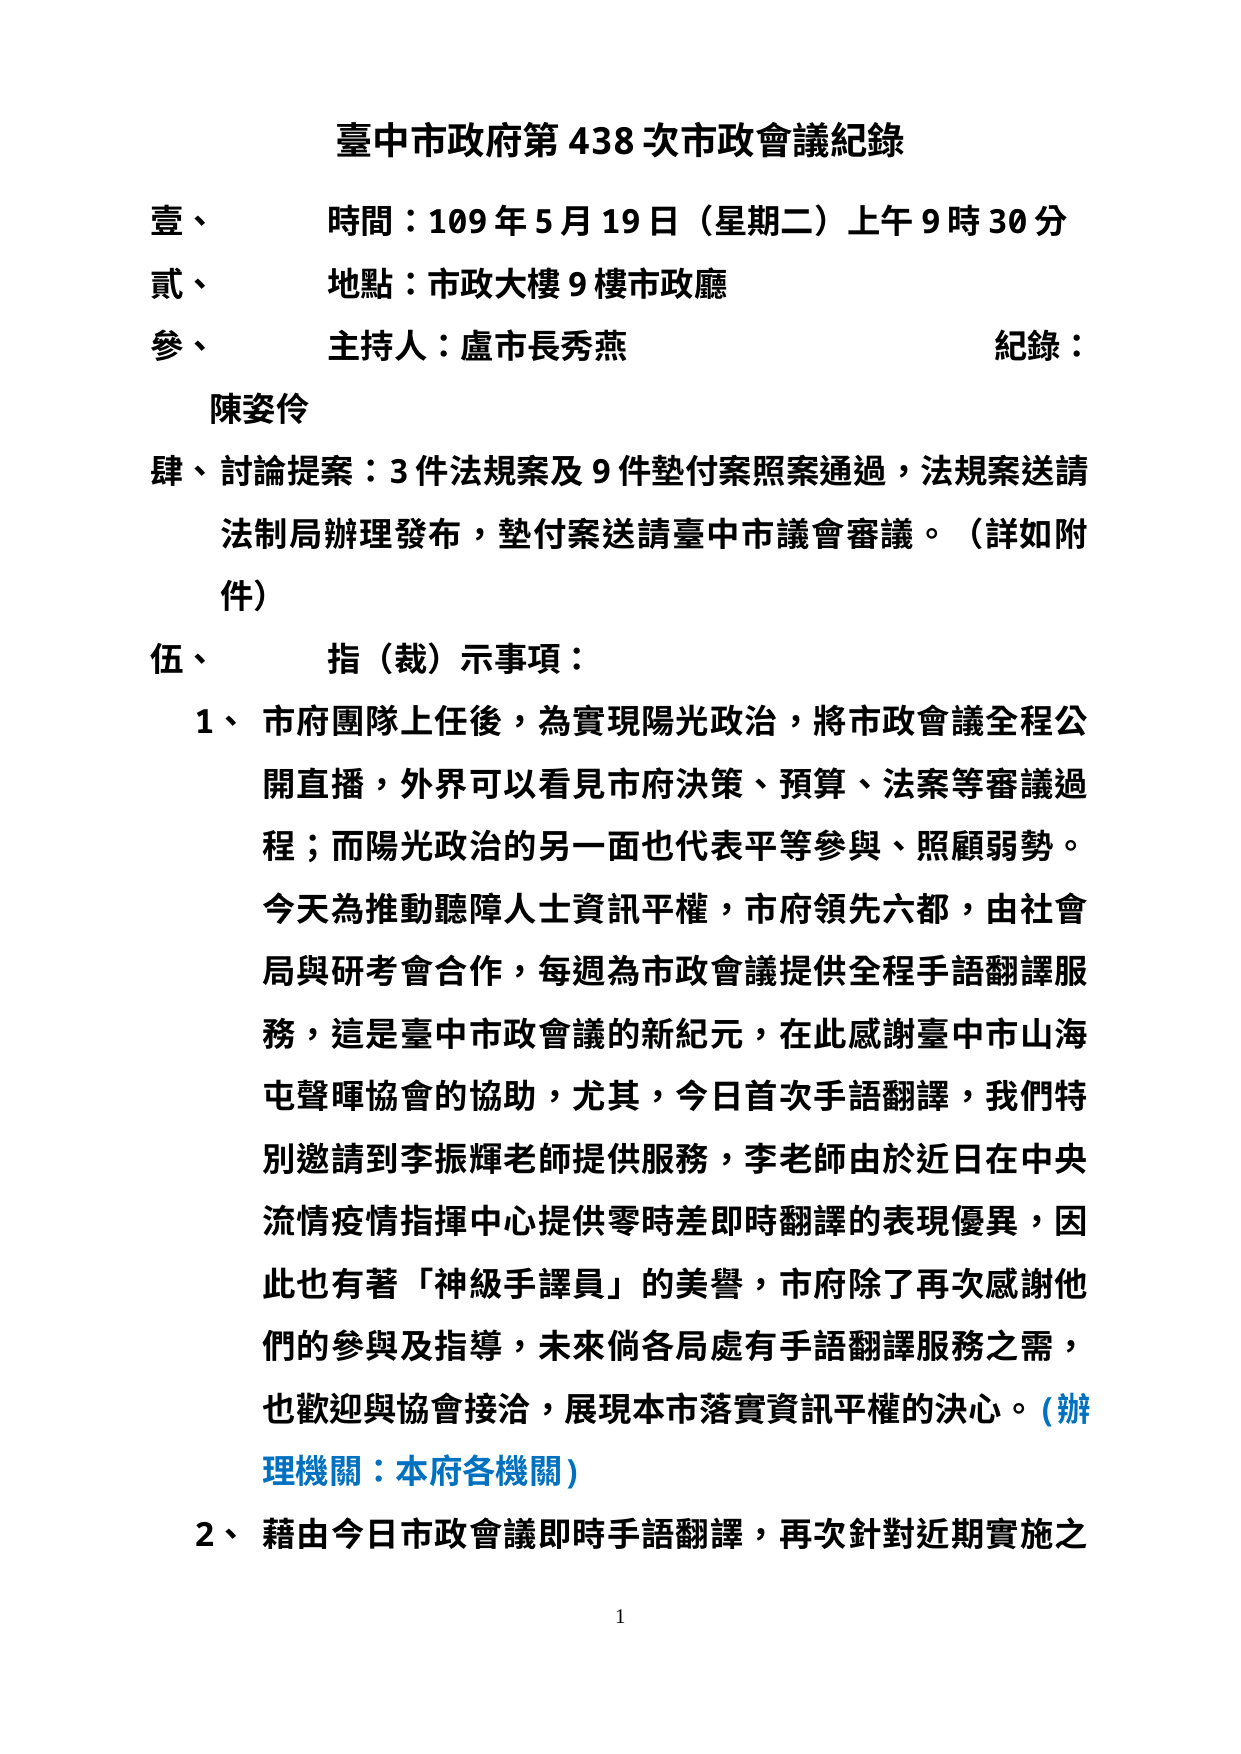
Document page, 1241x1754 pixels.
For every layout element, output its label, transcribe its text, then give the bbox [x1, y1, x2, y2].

list 時間：109年5月19日（星期二）上午9時30分 [150, 177, 1090, 240]
list 地點：市政大樓9樓市政廳 [150, 240, 1090, 302]
list 市府團隊上任後，為實現陽光政治，將市政會議全程公開直播，外界可以看見市府決策、預算、法案等審議過程；而陽光政治的另一面也代表平等參與、照顧弱勢。今天為推動聽障人士資訊平權，市府領先六都，由社會局與研考會合作，每週為市政會議提供全程手語翻譯服務，這是臺中市政會議的新紀元，在此感謝臺中市山海屯聲暉協會的協助，尤其，今日首次手語翻譯，我們特別邀請到李振輝老師提供服務，李老師由於近日在中央流情疫情指揮中心提供零時差即時翻譯的表現優異，因此也有著「神級手譯員」的美譽，市府除了再次感謝他們的參與及指導，未來倘各局處有手語翻譯服務之需，也歡迎與協會接洽，展現本市落實資訊平權的決心。(辦理機關：本府各機關) [194, 677, 1090, 1490]
list 藉由今日市政會議即時手語翻譯，再次針對近期實施之 [194, 1490, 1090, 1552]
text 臺中市政府第438次市政會議紀錄 [150, 96, 1090, 159]
list 主持人：盧市長秀燕 紀錄：陳姿伶 [150, 302, 1090, 427]
list 討論提案：3件法規案及9件墊付案照案通過，法規案送請法制局辦理發布，墊付案送請臺中市議會審議。（詳如附件） [150, 427, 1090, 615]
list 指（裁）示事項： [150, 615, 1090, 677]
